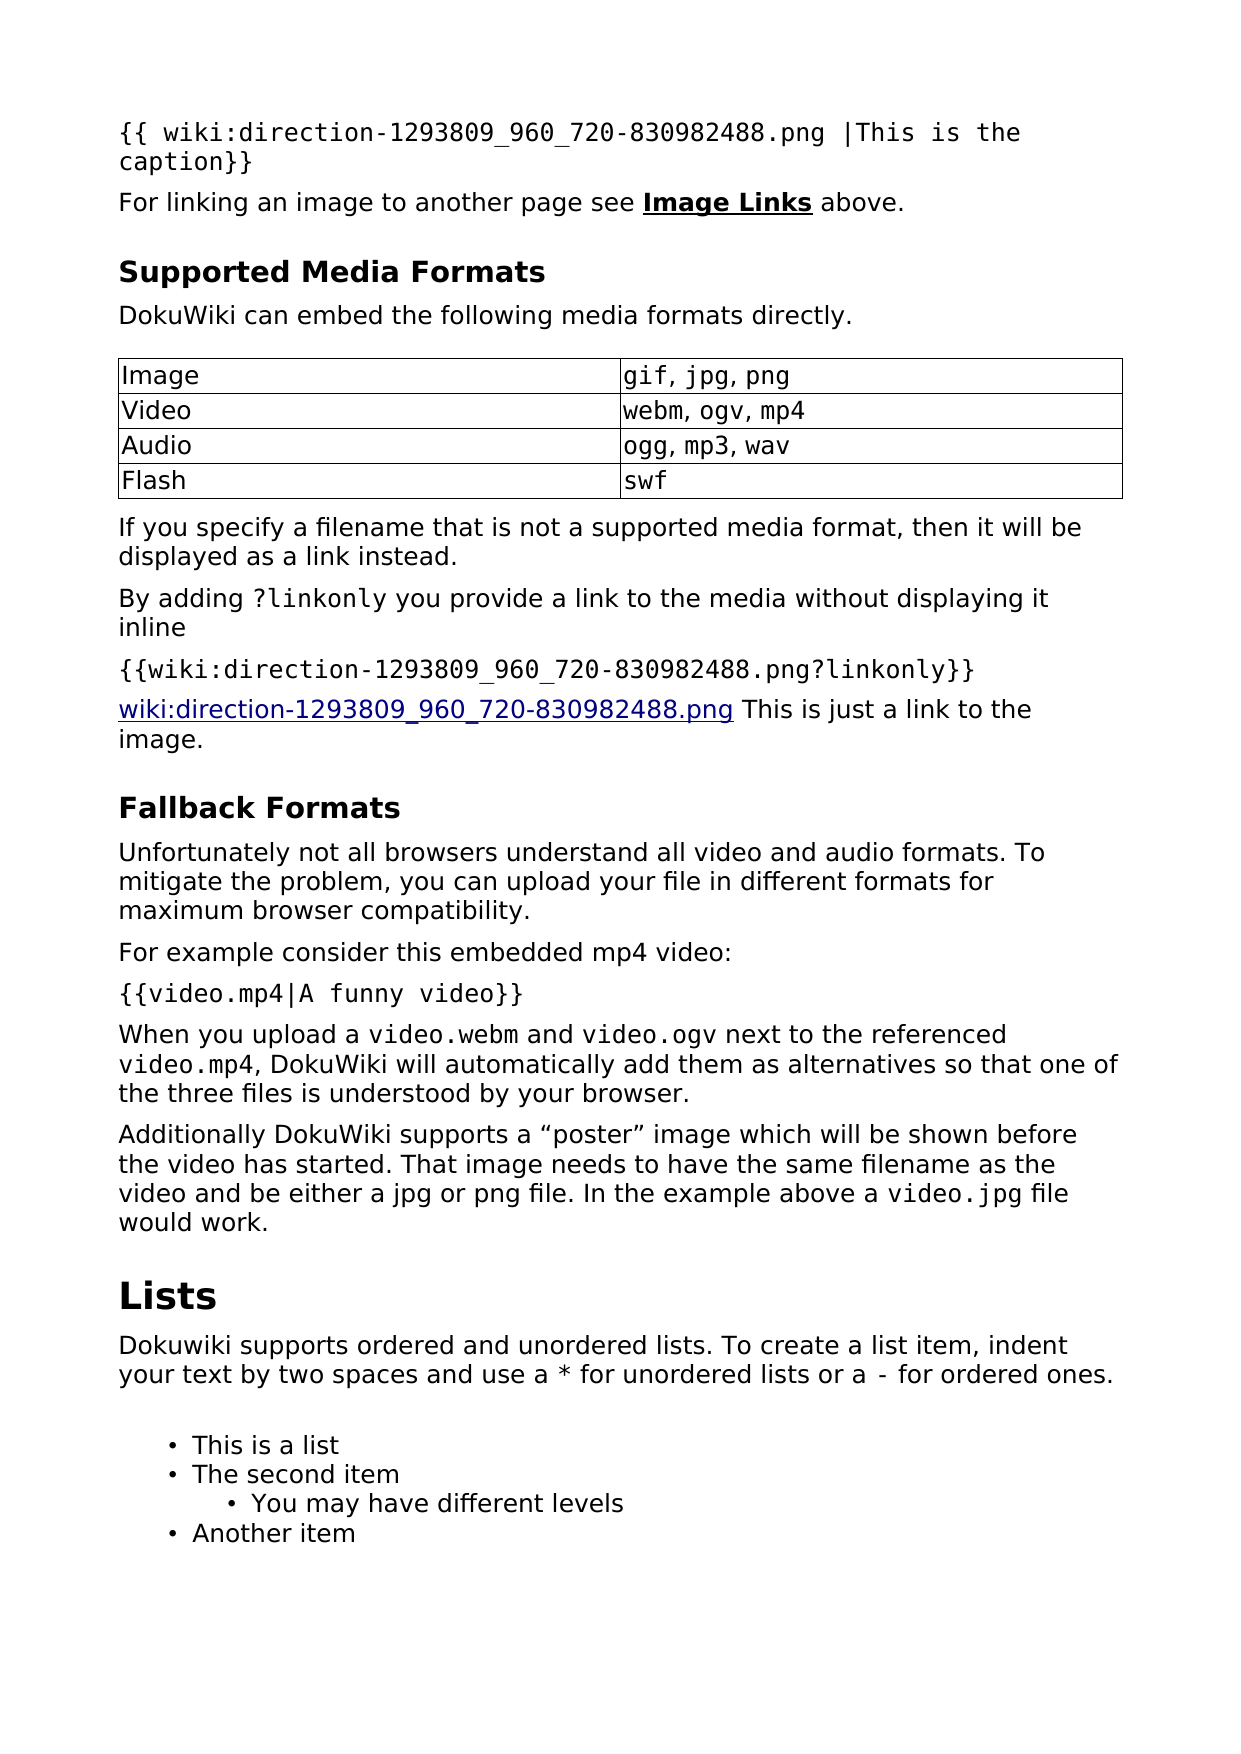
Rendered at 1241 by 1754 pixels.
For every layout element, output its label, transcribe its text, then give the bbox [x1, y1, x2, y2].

text For example consider this embedded mp4 video: [118, 938, 1122, 967]
subtitle Fallback Formats [118, 792, 1122, 826]
table_header gif, jpg, png [621, 359, 1122, 393]
subtitle Lists [118, 1275, 1122, 1318]
subtitle Supported Media Formats [118, 255, 1122, 289]
list The second item [177, 1460, 1122, 1489]
list Another item [177, 1519, 1122, 1548]
text For linking an image to another page see Image Links above. [118, 188, 1122, 217]
text If you specify a filename that is not a supported media format, then it will be displayed as a link instead. [118, 513, 1122, 571]
table_header Image [119, 359, 620, 393]
table_cell webm, ogv, mp4 [621, 394, 1122, 428]
list You may have different levels [236, 1489, 1122, 1519]
text Dokuwiki supports ordered and unordered lists. To create a list item, indent your text by two spaces and use a * for unordered lists or a - for ordered ones. [118, 1331, 1122, 1389]
text wiki:direction-1293809_960_720-830982488.png This is just a link to the image. [118, 696, 1122, 754]
text {{ wiki:direction-1293809_960_720-830982488.png |This is the caption}} [118, 118, 1122, 176]
text {{video.mp4|A funny video}} [118, 980, 1122, 1009]
table_cell Audio [119, 429, 620, 463]
text {{wiki:direction-1293809_960_720-830982488.png?linkonly}} [118, 655, 1122, 684]
table_cell Video [119, 394, 620, 428]
table_cell swf [621, 464, 1122, 498]
list This is a list [177, 1431, 1122, 1460]
text DokuWiki can embed the following media formats directly. [118, 301, 1122, 331]
table_cell Flash [119, 464, 620, 498]
text By adding ?linkonly you provide a link to the media without displaying it inline [118, 584, 1122, 642]
text Additionally DokuWiki supports a “poster” image which will be shown before the video has started. That image needs to have the same filename as the video and be either a jpg or png file. In the example above a video.jpg file would work. [118, 1121, 1122, 1237]
text When you upload a video.webm and video.ogv next to the referenced video.mp4, DokuWiki will automatically add them as alternatives so that one of the three files is understood by your browser. [118, 1021, 1122, 1108]
text Unfortunately not all browsers understand all video and audio formats. To mitigate the problem, you can upload your file in different formats for maximum browser compatibility. [118, 838, 1122, 926]
table_cell ogg, mp3, wav [621, 429, 1122, 463]
